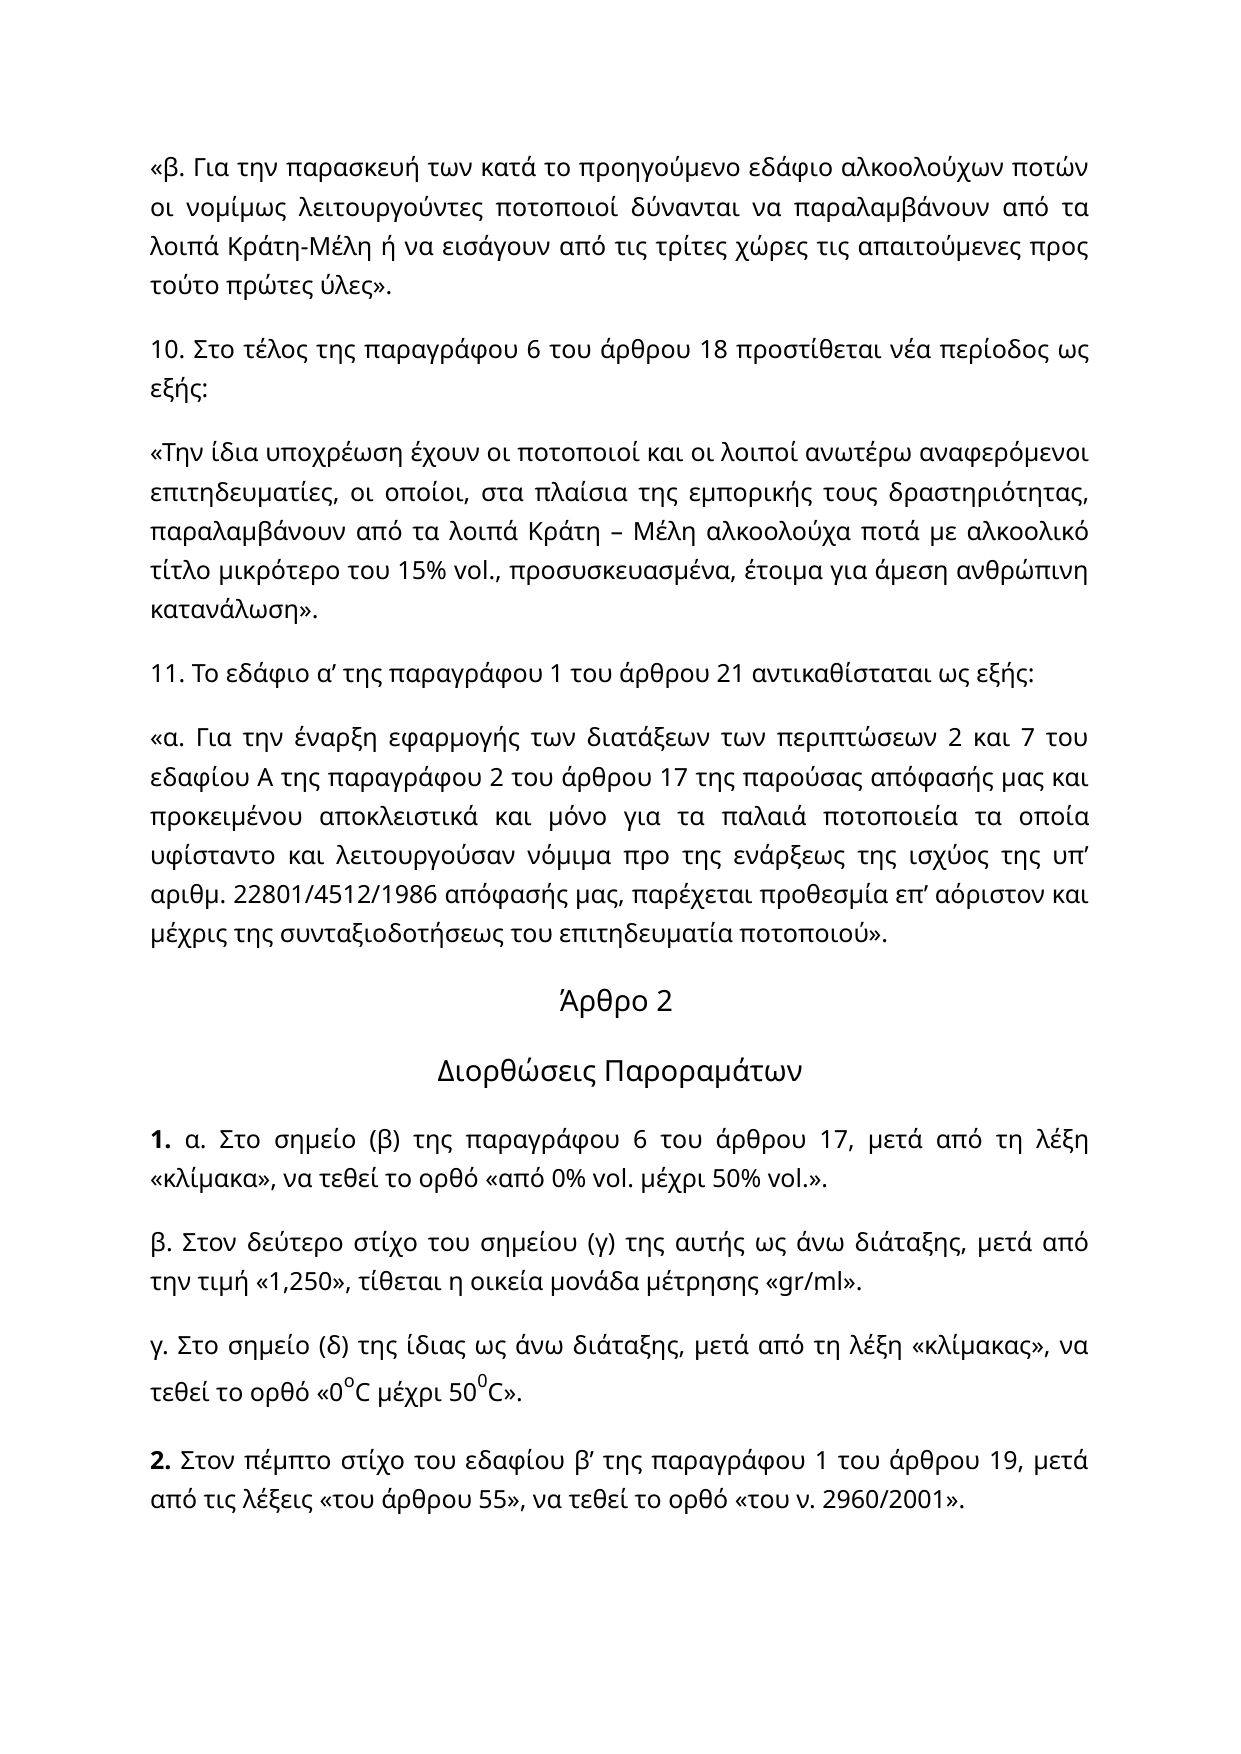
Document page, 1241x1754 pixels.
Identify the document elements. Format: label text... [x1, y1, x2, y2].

subtitle Άρθρο 2 [150, 980, 1090, 1020]
text «β. Για την παρασκευή των κατά το προηγούμενο εδάφιο αλκοολούχων ποτών οι νομίμως λειτουργούντες ποτοποιοί δύνανται να παραλαμβάνουν από τα λοιπά Κράτη-Μέλη ή να εισάγουν από τις τρίτες χώρες τις απαιτούμενες προς τούτο πρώτες ύλες». [150, 150, 1090, 302]
text «Την ίδια υποχρέωση έχουν οι ποτοποιοί και οι λοιποί ανωτέρω αναφερόμενοι επιτηδευματίες, οι οποίοι, στα πλαίσια της εμπορικής τους δραστηριότητας, παραλαμβάνουν από τα λοιπά Κράτη – Μέλη αλκοολούχα ποτά με αλκοολικό τίτλο μικρότερο του 15% vol., προσυσκευασμένα, έτοιμα για άμεση ανθρώπινη κατανάλωση». [150, 435, 1090, 626]
subtitle Διορθώσεις Παροραμάτων [150, 1051, 1090, 1090]
text γ. Στο σημείο (δ) της ίδιας ως άνω διάταξης, μετά από τη λέξη «κλίμακας», να τεθεί το ορθό «0οC μέχρι 500C». [150, 1328, 1090, 1411]
text 1. α. Στο σημείο (β) της παραγράφου 6 του άρθρου 17, μετά από τη λέξη «κλίμακα», να τεθεί το ορθό «από 0% vol. μέχρι 50% vol.». [150, 1121, 1090, 1194]
text 10. Στο τέλος της παραγράφου 6 του άρθρου 18 προστίθεται νέα περίοδος ως εξής: [150, 332, 1090, 405]
text β. Στον δεύτερο στίχο του σημείου (γ) της αυτής ως άνω διάταξης, μετά από την τιμή «1,250», τίθεται η οικεία μονάδα μέτρησης «gr/ml». [150, 1224, 1090, 1298]
text 11. Το εδάφιο α’ της παραγράφου 1 του άρθρου 21 αντικαθίσταται ως εξής: [150, 656, 1090, 690]
text 2. Στον πέμπτο στίχο του εδαφίου β’ της παραγράφου 1 του άρθρου 19, μετά από τις λέξεις «του άρθρου 55», να τεθεί το ορθό «του ν. 2960/2001». [150, 1442, 1090, 1516]
text «α. Για την έναρξη εφαρμογής των διατάξεων των περιπτώσεων 2 και 7 του εδαφίου Α της παραγράφου 2 του άρθρου 17 της παρούσας απόφασής μας και προκειμένου αποκλειστικά και μόνο για τα παλαιά ποτοποιεία τα οποία υφίσταντο και λειτουργούσαν νόμιμα προ της ενάρξεως της ισχύος της υπ’ αριθμ. 22801/4512/1986 απόφασής μας, παρέχεται προθεσμία επ’ αόριστον και μέχρις της συνταξιοδοτήσεως του επιτηδευματία ποτοποιού». [150, 720, 1090, 950]
